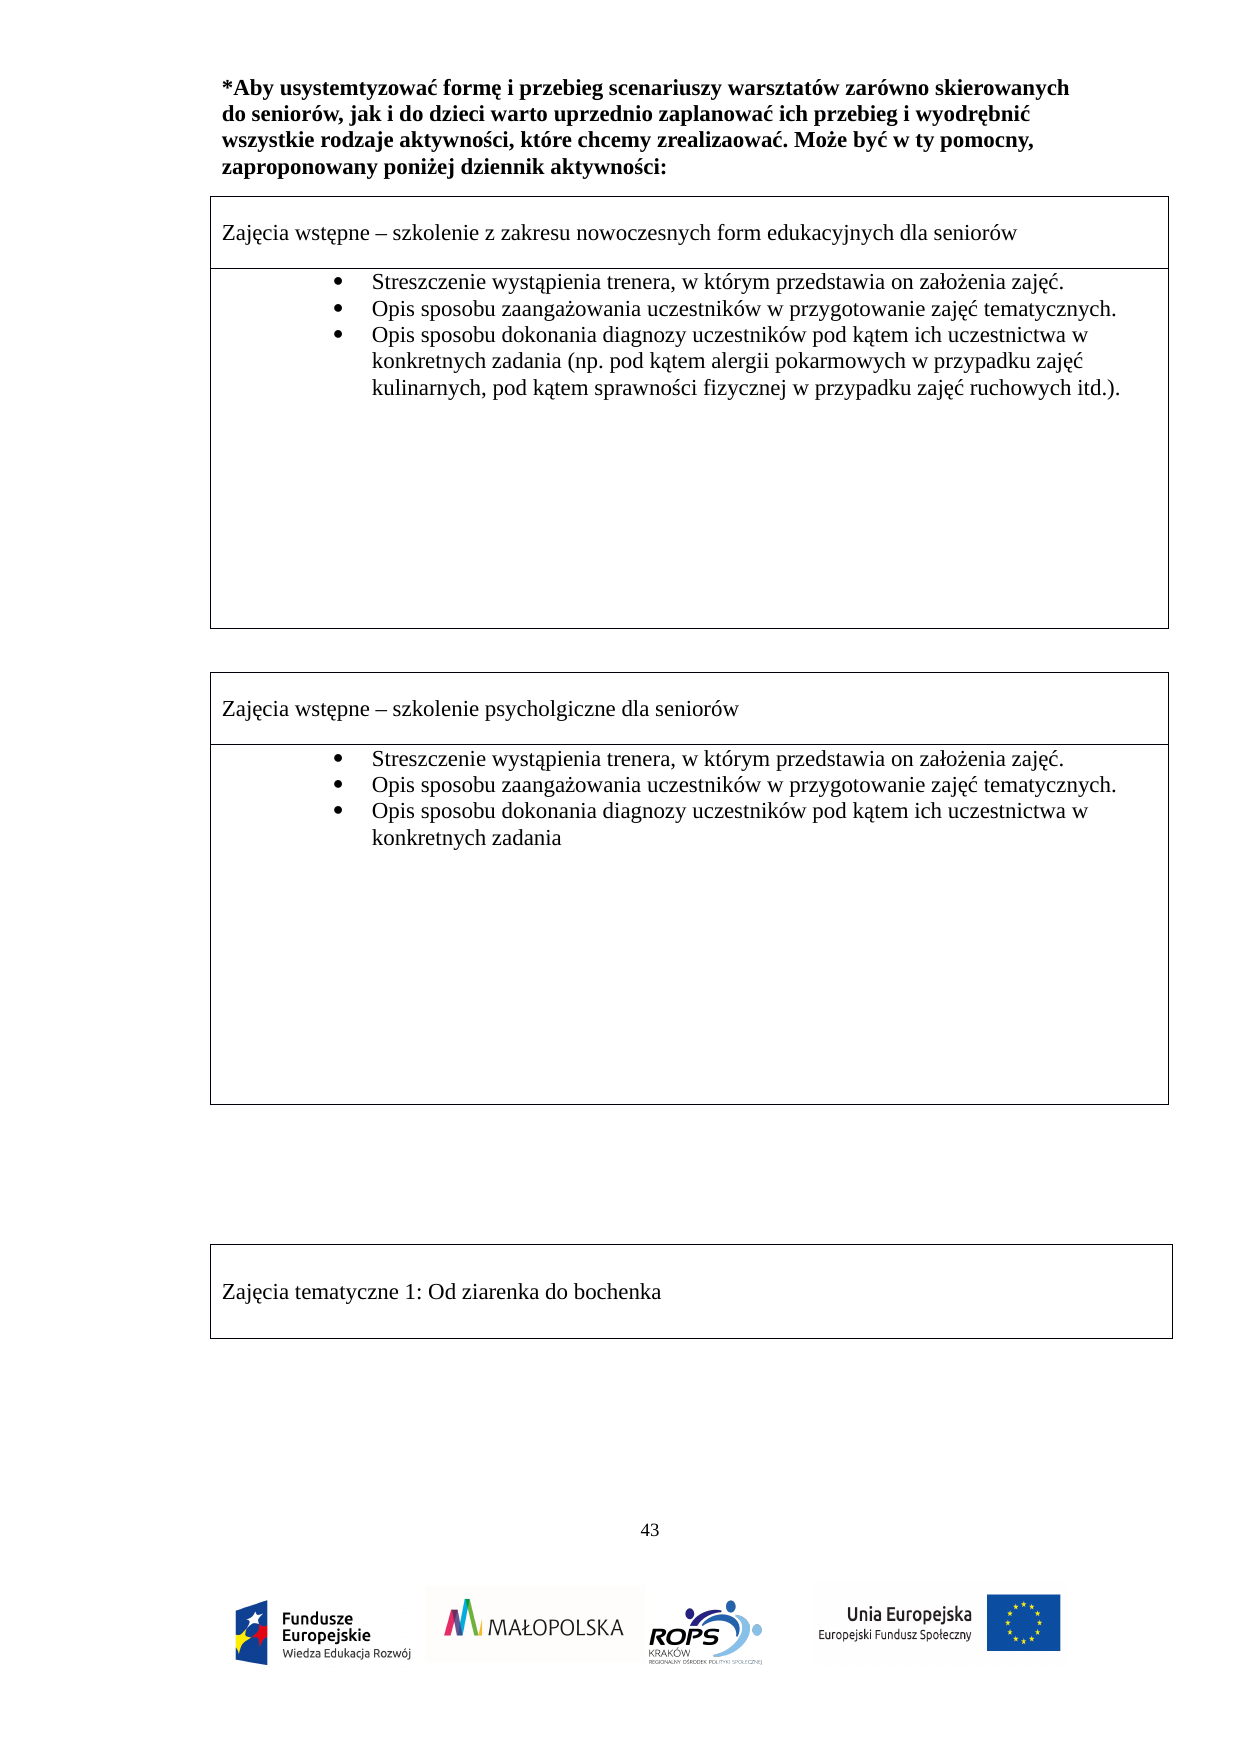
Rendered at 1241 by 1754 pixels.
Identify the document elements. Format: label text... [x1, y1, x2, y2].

table_header Zajęcia tematyczne 1: Od ziarenka do bochenka [211, 1245, 1172, 1338]
table_cell Streszczenie wystąpienia trenera, w którym przedstawia on założenia zajęć. Opis sposobu zaangażowania uczestników w przygotowanie zajęć tematycznych. Opis sposobu dokonania diagnozy uczestników pod kątem ich uczestnictwa w konkretnych zadania [211, 745, 1168, 1104]
table_header Zajęcia wstępne – szkolenie z zakresu nowoczesnych form edukacyjnych dla seniorów [211, 197, 1168, 267]
table_header Zajęcia wstępne – szkolenie psycholgiczne dla seniorów [211, 673, 1168, 744]
table_cell Streszczenie wystąpienia trenera, w którym przedstawia on założenia zajęć. Opis sposobu zaangażowania uczestników w przygotowanie zajęć tematycznych. Opis sposobu dokonania diagnozy uczestników pod kątem ich uczestnictwa w konkretnych zadania (np. pod kątem alergii pokarmowych w przypadku zajęć kulinarnych, pod kątem sprawności fizycznej w przypadku zajęć ruchowych itd.). [211, 269, 1168, 628]
text *Aby usystemtyzować formę i przebieg scenariuszy warsztatów zarówno skierowanych do seniorów, jak i do dzieci warto uprzednio zaplanować ich przebieg i wyodrębnić wszystkie rodzaje aktywności, które chcemy zrealizaować. Może być w ty pomocny, zaproponowany poniżej dziennik aktywności: [222, 74, 1078, 179]
